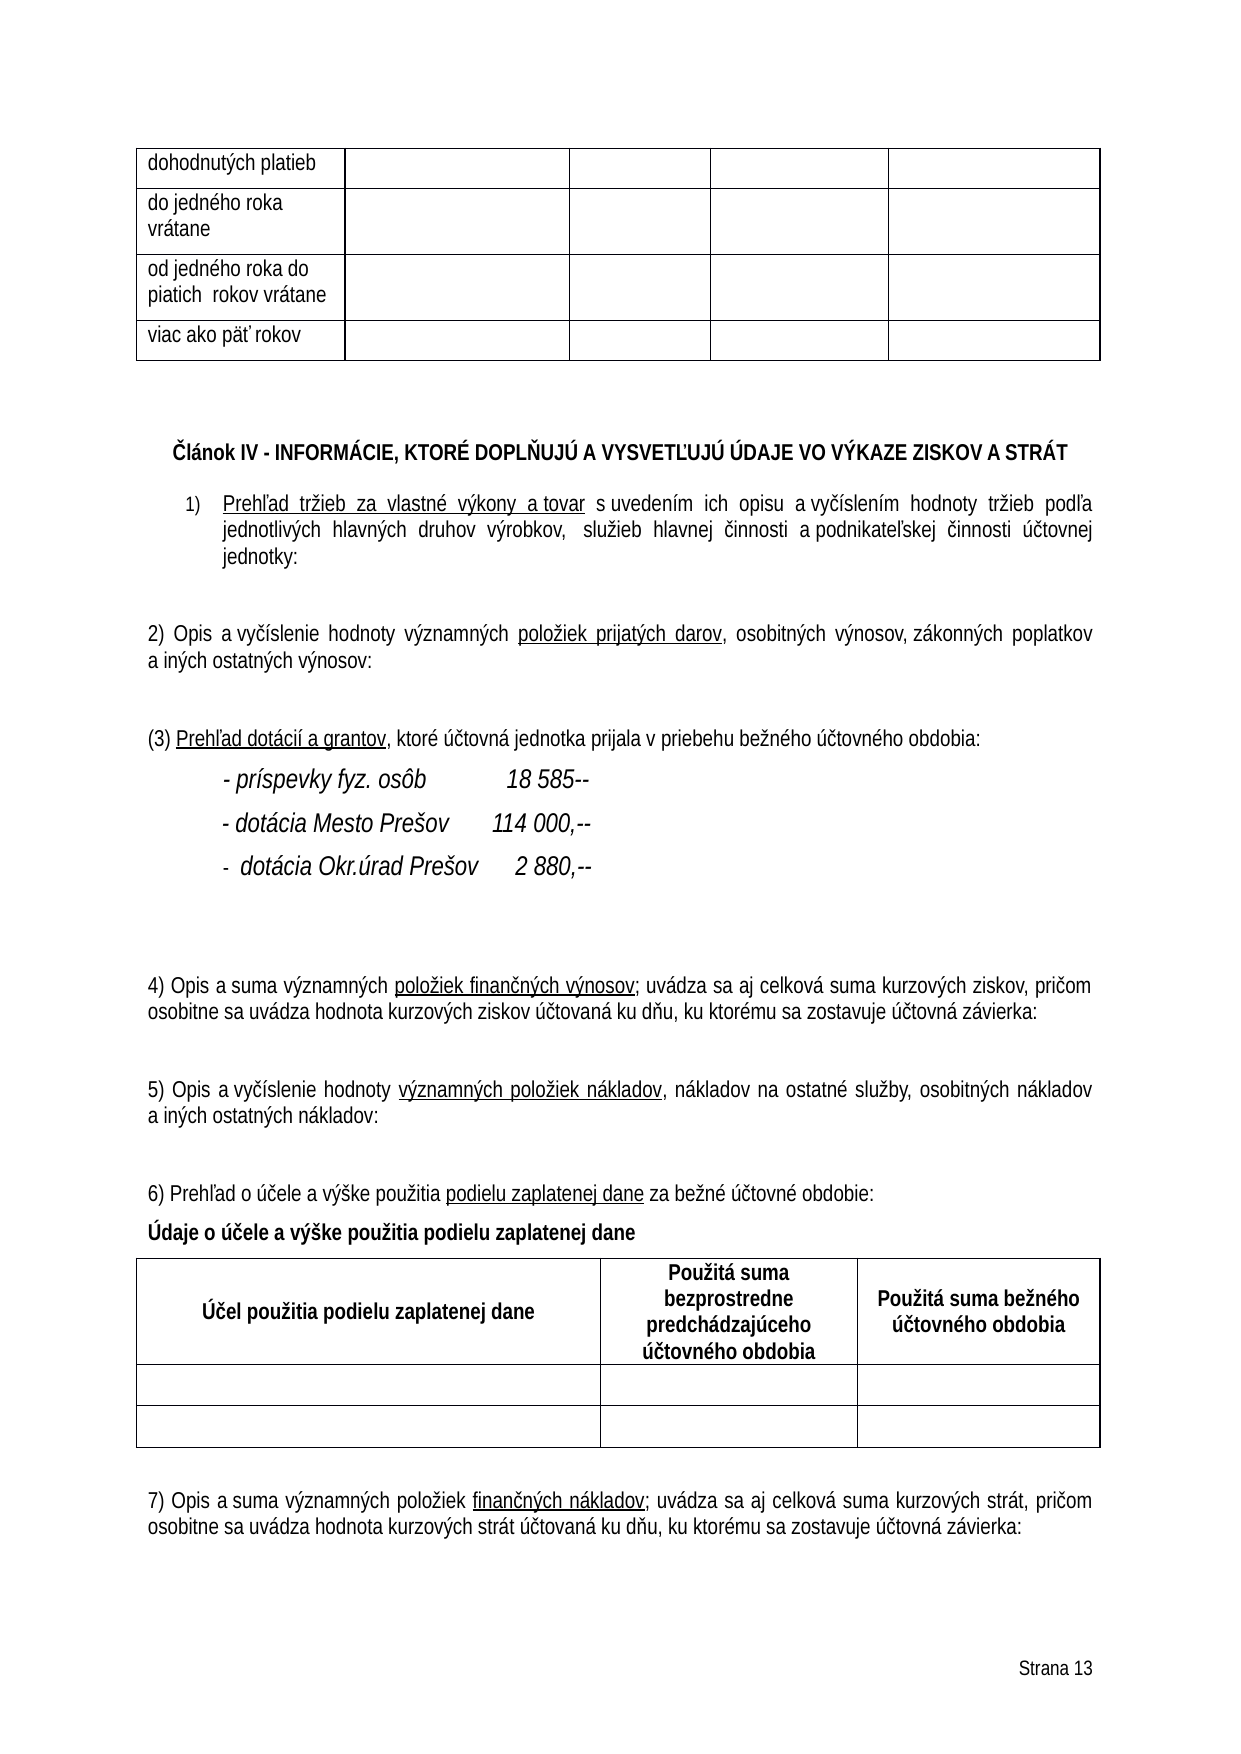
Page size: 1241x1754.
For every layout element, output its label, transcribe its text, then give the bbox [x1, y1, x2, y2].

table_header Použitá suma bezprostredne predchádzajúceho účtovného obdobia [601, 1259, 857, 1364]
table_cell [601, 1365, 857, 1405]
table_cell [858, 1406, 1099, 1447]
table_cell [570, 255, 710, 320]
list - príspevky fyz. osôb 18 585-- [185, 763, 1093, 794]
text 6) Prehľad o účele a výške použitia podielu zaplatenej dane za bežné účtovné obdobie: [148, 1180, 1093, 1206]
table_cell [601, 1406, 857, 1447]
table_cell viac ako päť rokov [137, 321, 344, 360]
text 5) Opis a vyčíslenie hodnoty významných položiek nákladov, nákladov na ostatné služby, osobitných nákladov a iných ostatných nákladov: [148, 1076, 1093, 1128]
table_cell [346, 189, 569, 254]
table_cell [858, 1365, 1099, 1405]
table_cell [711, 189, 888, 254]
table_header Účel použitia podielu zaplatenej dane [137, 1259, 600, 1364]
table_header Použitá suma bežného účtovného obdobia [858, 1259, 1099, 1364]
table_cell [570, 321, 710, 360]
table_cell od jedného roka do piatich rokov vrátane [137, 255, 344, 320]
table_cell [346, 149, 569, 187]
table_cell [711, 321, 888, 360]
table_cell [346, 255, 569, 320]
text Údaje o účele a výške použitia podielu zaplatenej dane [148, 1219, 1093, 1245]
text (3) Prehľad dotácií a grantov, ktoré účtovná jednotka prijala v priebehu bežného účtovného obdobia: [148, 724, 1093, 751]
table_cell [711, 255, 888, 320]
table_cell [570, 149, 710, 187]
table_cell [889, 149, 1099, 187]
table_cell [137, 1365, 600, 1405]
text 7) Opis a suma významných položiek finančných nákladov; uvádza sa aj celková suma kurzových strát, pričom osobitne sa uvádza hodnota kurzových strát účtovaná ku dňu, ku ktorému sa zostavuje účtovná závierka: [148, 1487, 1093, 1539]
table_cell dohodnutých platieb [137, 149, 344, 187]
table_cell [889, 189, 1099, 254]
subtitle Článok IV - INFORMÁCIE, KTORÉ DOPLŇUJÚ A VYSVETĽUJÚ ÚDAJE VO VÝKAZE ZISKOV A STRÁT [148, 439, 1093, 465]
text 4) Opis a suma významných položiek finančných výnosov; uvádza sa aj celková suma kurzových ziskov, pričom osobitne sa uvádza hodnota kurzových ziskov účtovaná ku dňu, ku ktorému sa zostavuje účtovná závierka: [148, 972, 1093, 1024]
table_cell do jedného roka vrátane [137, 189, 344, 254]
table_cell [889, 321, 1099, 360]
table_cell [570, 189, 710, 254]
list Prehľad tržieb za vlastné výkony a tovar s uvedením ich opisu a vyčíslením hodnoty tržieb podľa jednotlivých hlavných druhov výrobkov, služieb hlavnej činnosti a podnikateľskej činnosti účtovnej jednotky: [185, 490, 1093, 569]
list - dotácia Okr.úrad Prešov 2 880,-- [185, 850, 1093, 881]
table_cell [711, 149, 888, 187]
table_cell [137, 1406, 600, 1447]
table_cell [889, 255, 1099, 320]
text 2) Opis a vyčíslenie hodnoty významných položiek prijatých darov, osobitných výnosov, zákonných poplatkov a iných ostatných výnosov: [148, 620, 1093, 673]
text - dotácia Mesto Prešov 114 000,-- [148, 807, 1093, 838]
table_cell [346, 321, 569, 360]
